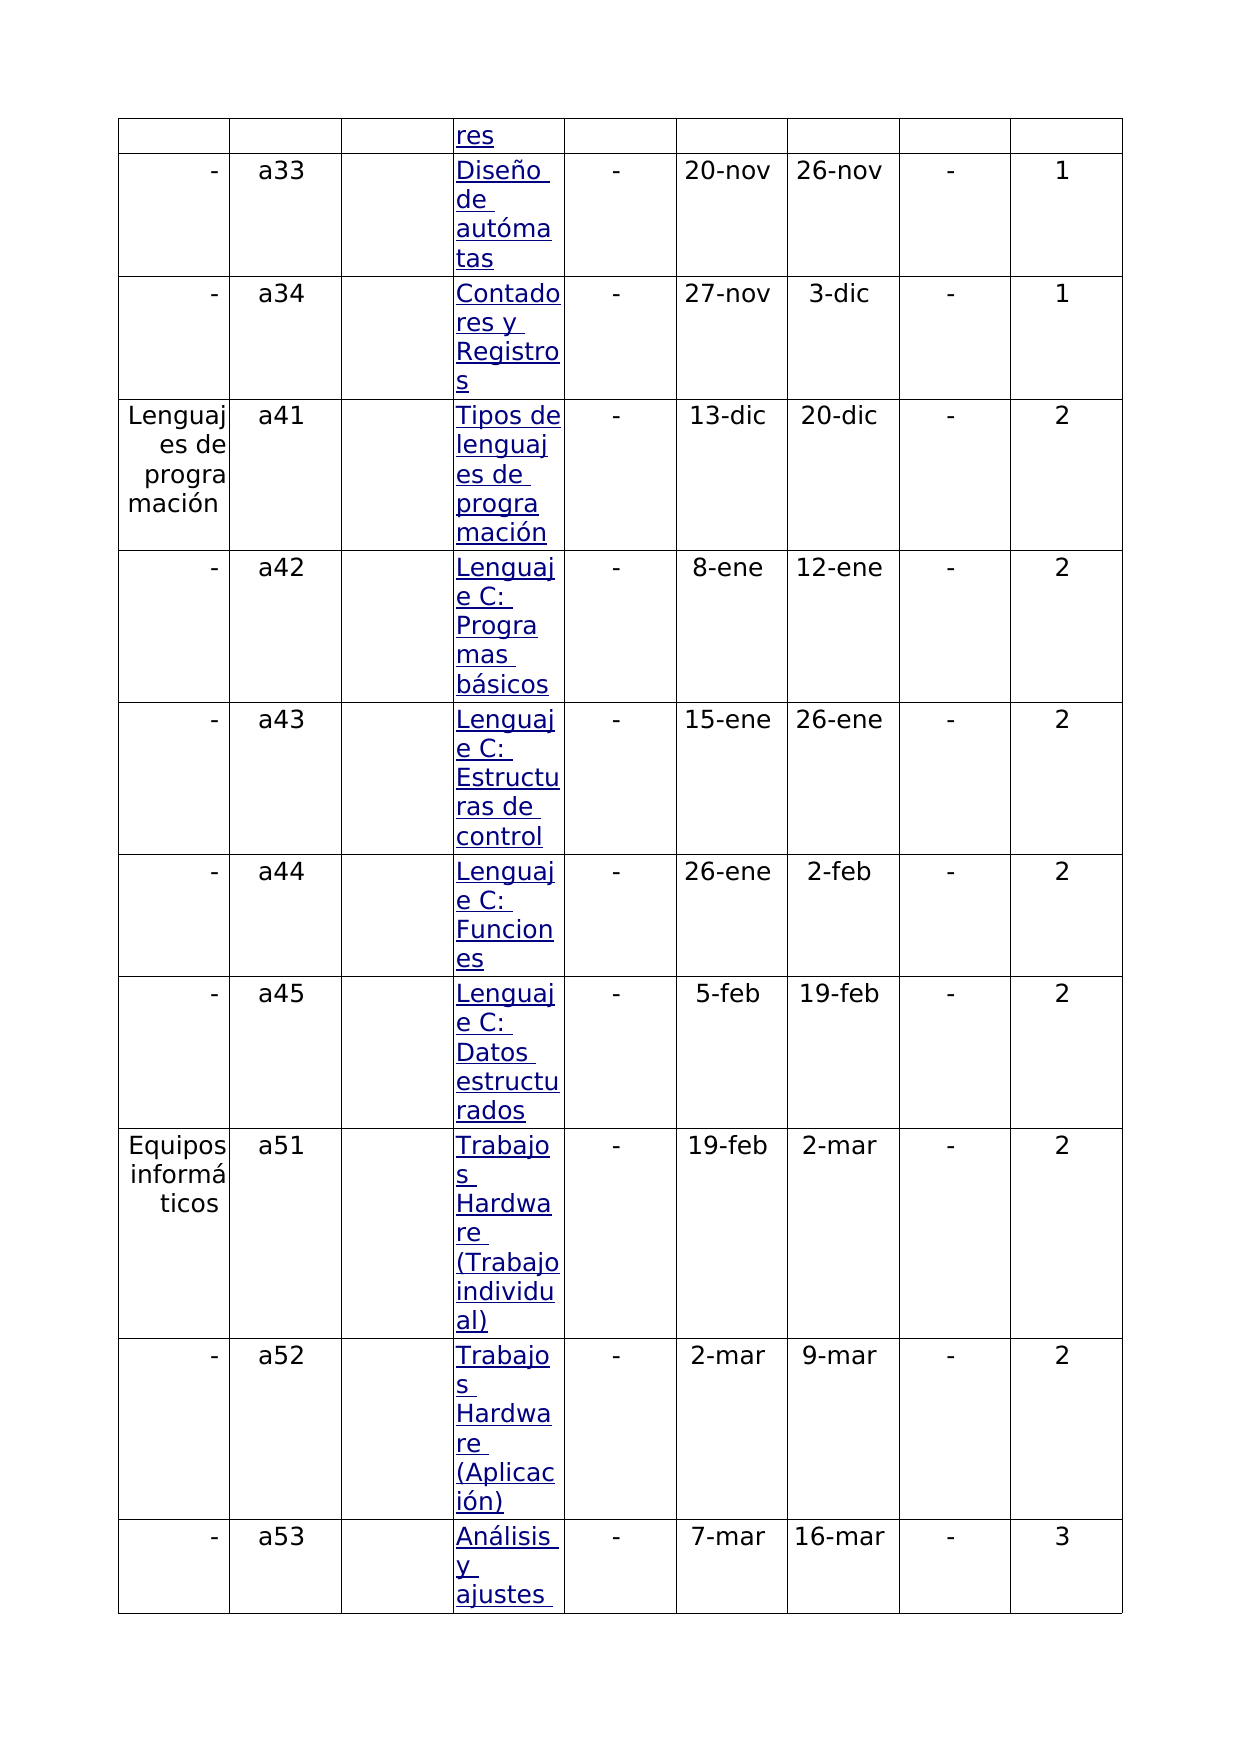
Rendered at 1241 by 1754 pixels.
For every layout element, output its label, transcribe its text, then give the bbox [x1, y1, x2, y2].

table_cell Análisis y ajustes [454, 1520, 564, 1613]
table_cell - [900, 1339, 1010, 1519]
table_cell 2-mar [677, 1339, 787, 1519]
table_cell - [565, 119, 676, 153]
table_cell 2 [1011, 977, 1122, 1128]
table_cell [342, 703, 453, 854]
table_cell - [900, 277, 1010, 398]
table_cell - [119, 1520, 229, 1613]
table_cell - [900, 154, 1010, 276]
table_cell 12-ene [788, 551, 899, 702]
table_cell 19-feb [788, 977, 899, 1128]
table_cell [1011, 119, 1122, 153]
table_cell [342, 551, 453, 702]
table_cell - [900, 400, 1010, 550]
table_cell - [900, 703, 1010, 854]
table_cell - [119, 119, 229, 153]
table_cell [342, 1129, 453, 1338]
table_cell Tipos de lenguajes de programación [454, 400, 564, 550]
table_cell 19-feb [677, 1129, 787, 1338]
table_cell 2 [1011, 855, 1122, 976]
table_cell [342, 154, 453, 276]
table_cell [342, 119, 453, 153]
table_cell Diseño de autómatas [454, 154, 564, 276]
table_cell [788, 119, 899, 153]
table_cell 16-mar [788, 1520, 899, 1613]
table_cell Lenguaje C: Estructuras de control [454, 703, 564, 854]
table_cell a42 [230, 551, 341, 702]
table_cell - [565, 703, 676, 854]
table_cell - [900, 1129, 1010, 1338]
table_cell - [565, 977, 676, 1128]
table_cell - [565, 154, 676, 276]
table_cell [230, 119, 341, 153]
table_cell - [565, 1520, 676, 1613]
table_cell [342, 400, 453, 550]
table_cell - [900, 119, 1010, 153]
table_cell 2-mar [788, 1129, 899, 1338]
table_cell - [900, 977, 1010, 1128]
table_cell - [900, 1520, 1010, 1613]
table_cell 3-dic [788, 277, 899, 398]
table_cell Equipos informáticos [119, 1129, 229, 1338]
table_cell a52 [230, 1339, 341, 1519]
table_cell 1 [1011, 277, 1122, 398]
table_cell Lenguaje C: Funciones [454, 855, 564, 976]
table_cell - [119, 551, 229, 702]
table_cell a45 [230, 977, 341, 1128]
table_cell a51 [230, 1129, 341, 1338]
table_cell 2 [1011, 551, 1122, 702]
table_cell a44 [230, 855, 341, 976]
table_cell Trabajos Hardware (Aplicación) [454, 1339, 564, 1519]
table_cell 2 [1011, 703, 1122, 854]
table_cell - [119, 703, 229, 854]
table_cell - [119, 855, 229, 976]
table_cell [342, 855, 453, 976]
table_cell 1 [1011, 154, 1122, 276]
table_cell - [119, 277, 229, 398]
table_cell - [565, 400, 676, 550]
table_cell - [119, 977, 229, 1128]
table_cell 7-mar [677, 1520, 787, 1613]
table_cell 26-ene [677, 855, 787, 976]
table_cell Trabajos Hardware (Trabajo individual) [454, 1129, 564, 1338]
table_cell 2 [1011, 1129, 1122, 1338]
table_cell 20-dic [788, 400, 899, 550]
table_cell - [565, 855, 676, 976]
table_cell 2 [1011, 400, 1122, 550]
table_cell [677, 119, 787, 153]
table_cell - [900, 855, 1010, 976]
table_cell 20-nov [677, 154, 787, 276]
table_cell - [900, 551, 1010, 702]
table_cell 5-feb [677, 977, 787, 1128]
table_cell 26-ene [788, 703, 899, 854]
table_cell a34 [230, 277, 341, 398]
table_cell 27-nov [677, 277, 787, 398]
table_cell - [565, 1129, 676, 1338]
table_cell 2-feb [788, 855, 899, 976]
table_cell - [119, 1339, 229, 1519]
table_cell 26-nov [788, 154, 899, 276]
table_cell 3 [1011, 1520, 1122, 1613]
table_cell res [454, 119, 564, 153]
table_cell - [119, 154, 229, 276]
table_cell [342, 1520, 453, 1613]
table_cell Lenguaje C: Programas básicos [454, 551, 564, 702]
table_cell Lenguajes de programación [119, 400, 229, 550]
table_cell [342, 977, 453, 1128]
table_cell a41 [230, 400, 341, 550]
table_cell - [565, 277, 676, 398]
table_cell Contadores y Registros [454, 277, 564, 398]
table_cell 15-ene [677, 703, 787, 854]
table_cell a43 [230, 703, 341, 854]
table_cell 2 [1011, 1339, 1122, 1519]
table_cell 8-ene [677, 551, 787, 702]
table_cell - [565, 551, 676, 702]
table_cell [342, 1339, 453, 1519]
table_cell 9-mar [788, 1339, 899, 1519]
table_cell - [565, 1339, 676, 1519]
table_cell a33 [230, 154, 341, 276]
table_cell Lenguaje C: Datos estructurados [454, 977, 564, 1128]
table_cell [342, 277, 453, 398]
table_cell a53 [230, 1520, 341, 1613]
table_cell 13-dic [677, 400, 787, 550]
